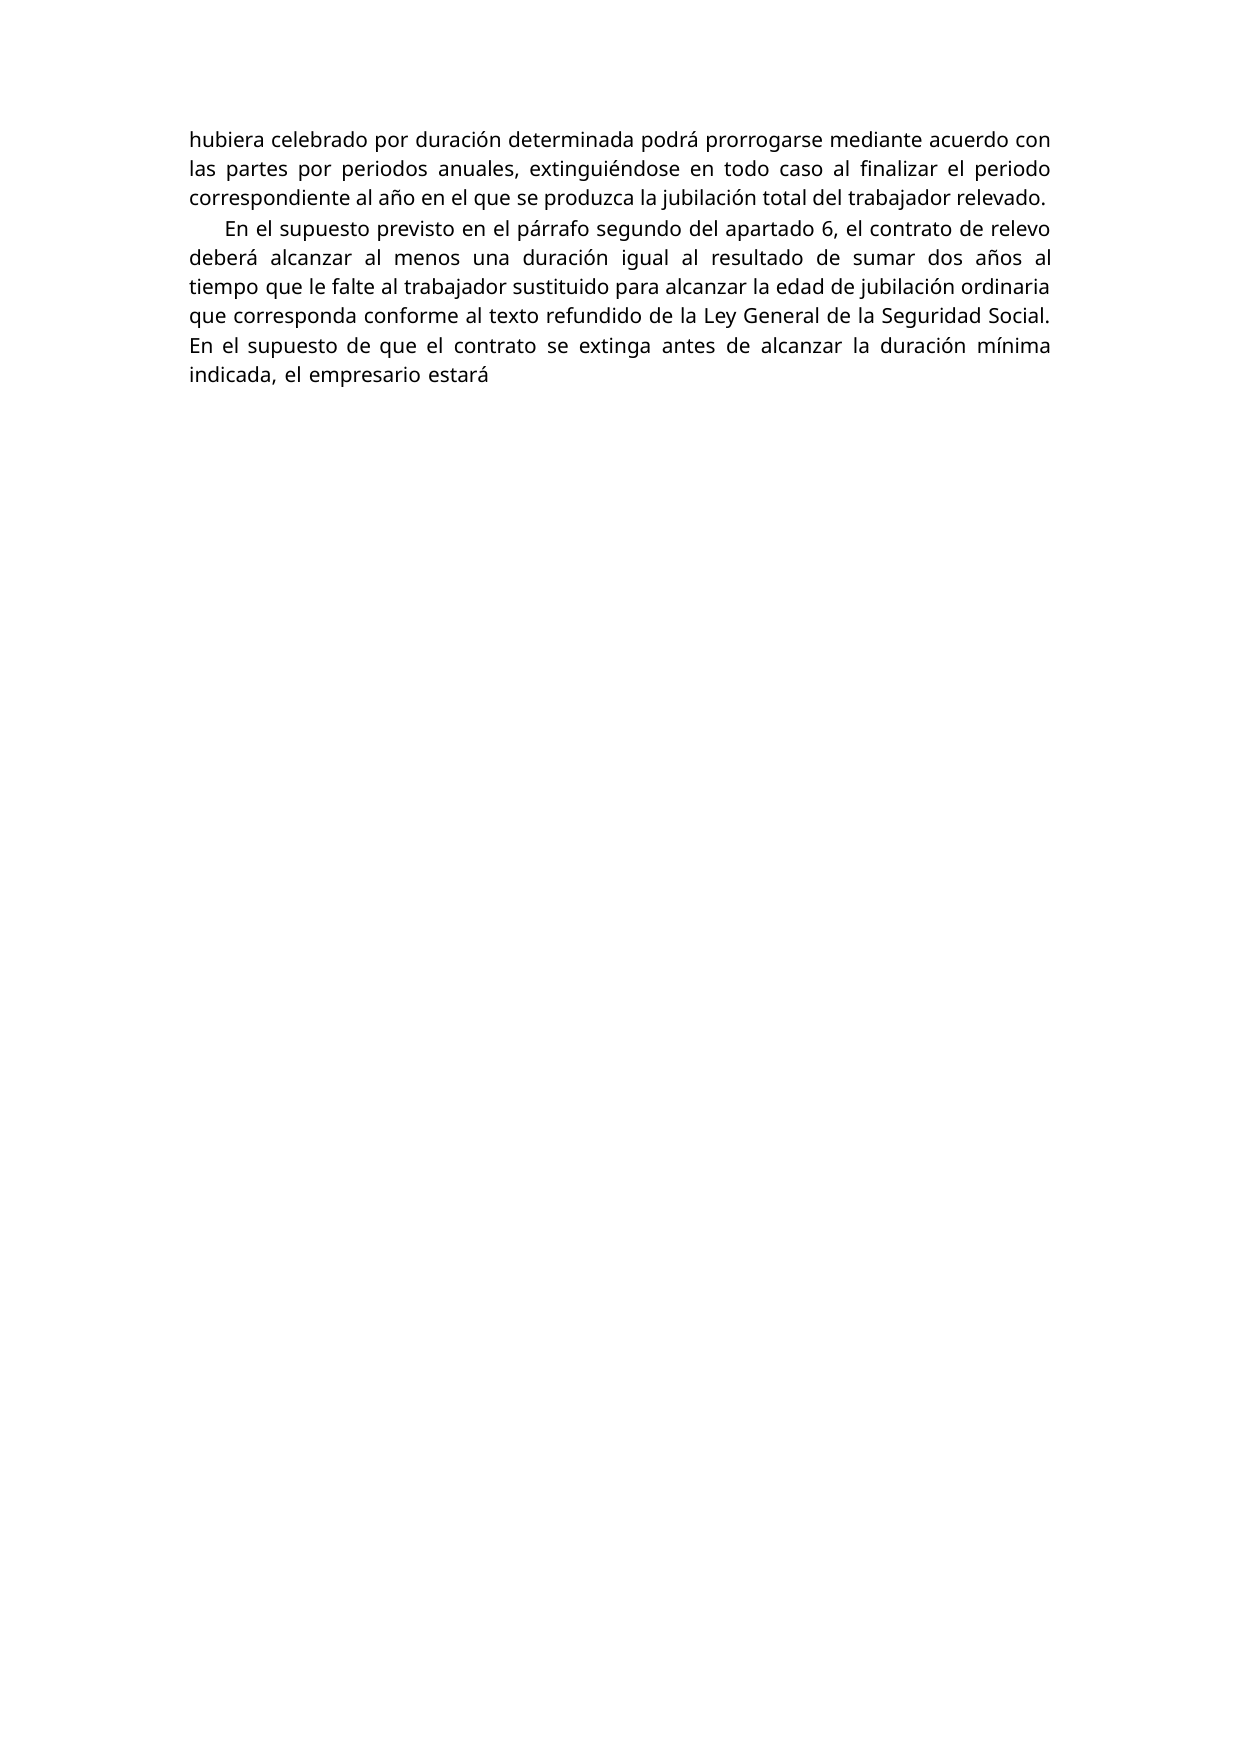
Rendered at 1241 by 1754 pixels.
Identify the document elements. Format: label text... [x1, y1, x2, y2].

list hubiera celebrado por duración determinada podrá prorrogarse mediante acuerdo con las partes por periodos anuales, extinguiéndose en todo caso al finalizar el periodo correspondiente al año en el que se produzca la jubilación total del trabajador relevado. [189, 125, 1052, 212]
text En el supuesto previsto en el párrafo segundo del apartado 6, el contrato de relevo deberá alcanzar al menos una duración igual al resultado de sumar dos años al tiempo que le falte al trabajador sustituido para alcanzar la edad de jubilación ordinaria que corresponda conforme al texto refundido de la Ley General de la Seguridad Social. En el supuesto de que el contrato se extinga antes de alcanzar la duración mínima indicada, el empresario estará [189, 214, 1052, 388]
